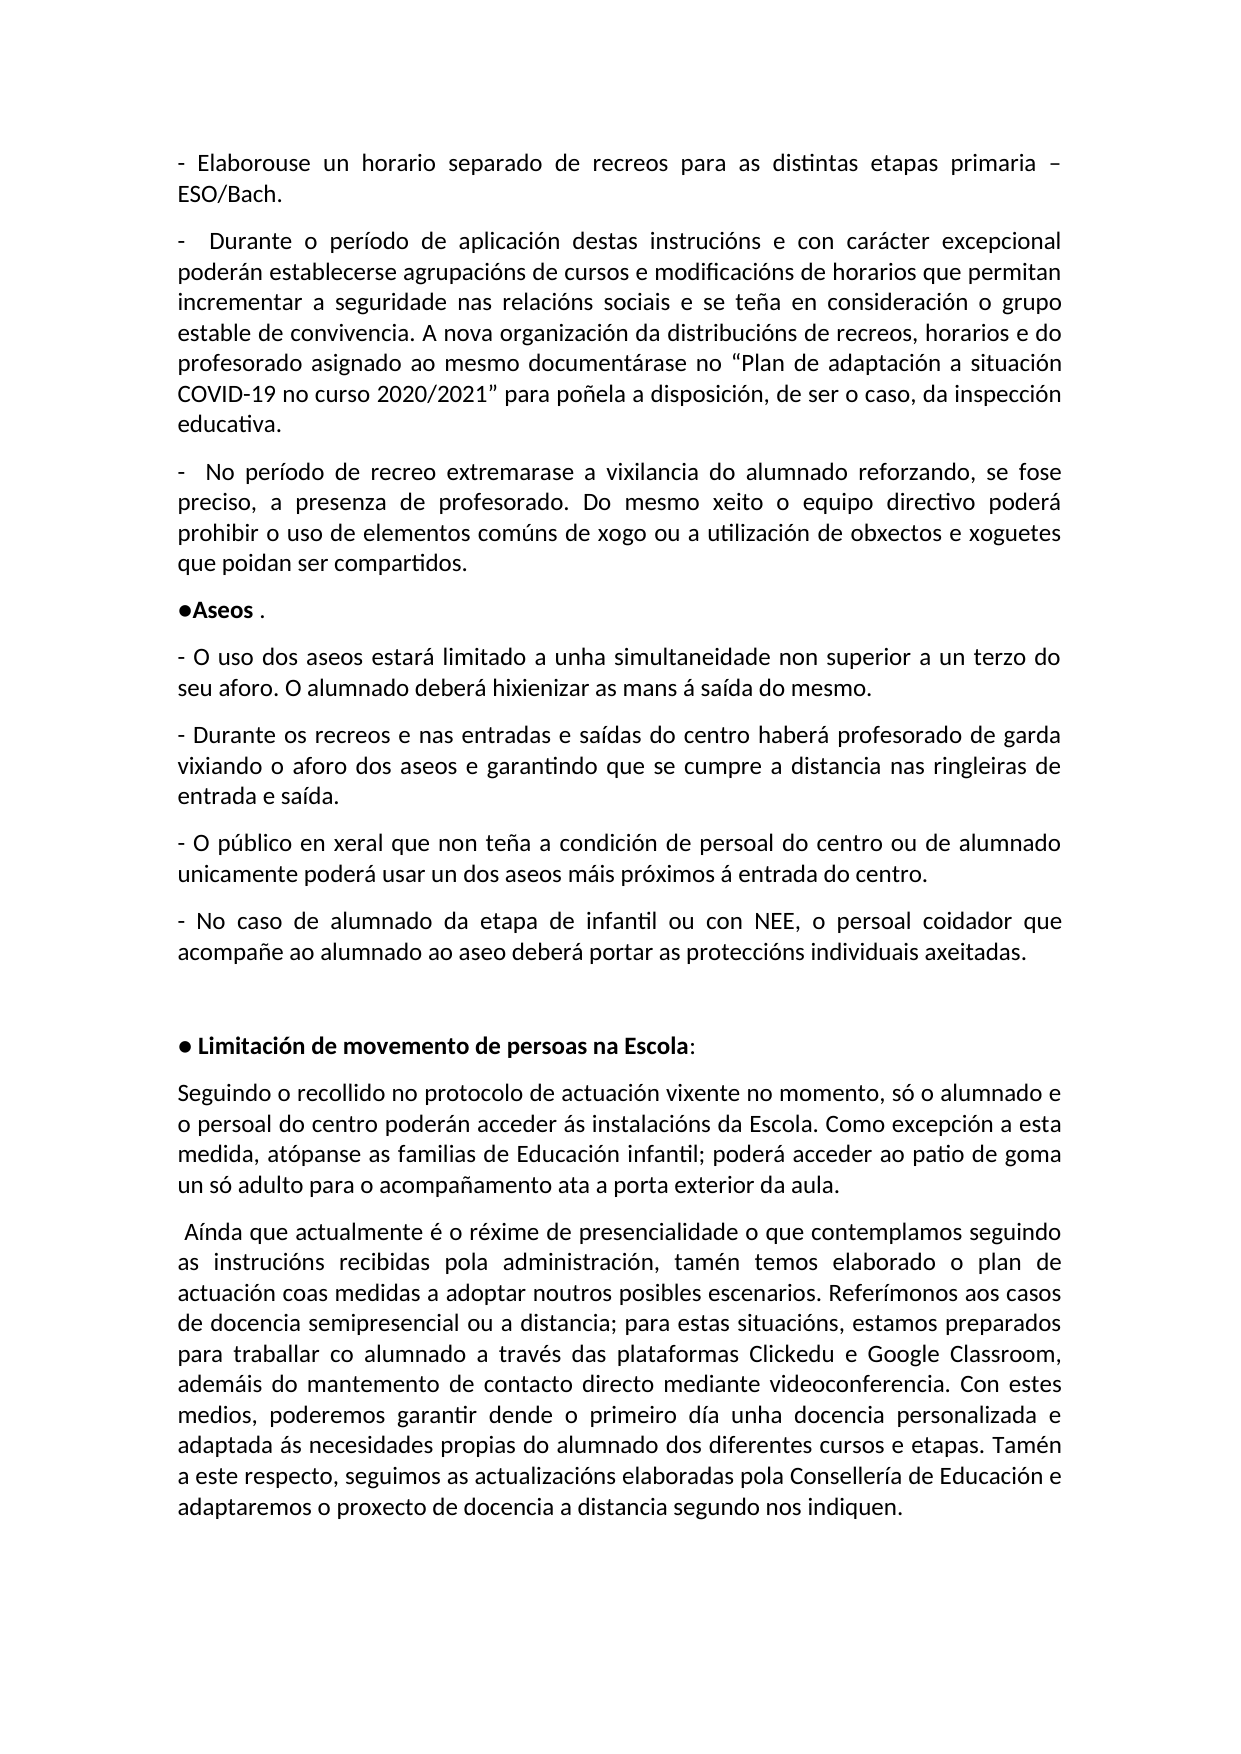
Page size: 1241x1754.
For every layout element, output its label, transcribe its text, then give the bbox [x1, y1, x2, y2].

text ●Aseos . [177, 594, 1063, 625]
text - Durante os recreos e nas entradas e saídas do centro haberá profesorado de garda vixiando o aforo dos aseos e garantindo que se cumpre a distancia nas ringleiras de entrada e saída. [177, 719, 1063, 811]
text - No período de recreo extremarase a vixilancia do alumnado reforzando, se fose preciso, a presenza de profesorado. Do mesmo xeito o equipo directivo poderá prohibir o uso de elementos comúns de xogo ou a utilización de obxectos e xoguetes que poidan ser compartidos. [177, 456, 1063, 578]
text Aínda que actualmente é o réxime de presencialidade o que contemplamos seguindo as instrucións recibidas pola administración, tamén temos elaborado o plan de actuación coas medidas a adoptar noutros posibles escenarios. Referímonos aos casos de docencia semipresencial ou a distancia; para estas situacións, estamos preparados para traballar co alumnado a través das plataformas Clickedu e Google Classroom, ademáis do mantemento de contacto directo mediante videoconferencia. Con estes medios, poderemos garantir dende o primeiro día unha docencia personalizada e adaptada ás necesidades propias do alumnado dos diferentes cursos e etapas. Tamén a este respecto, seguimos as actualizacións elaboradas pola Consellería de Educación e adaptaremos o proxecto de docencia a distancia segundo nos indiquen. [177, 1216, 1063, 1521]
text - No caso de alumnado da etapa de infantil ou con NEE, o persoal coidador que acompañe ao alumnado ao aseo deberá portar as proteccións individuais axeitadas. [177, 905, 1063, 966]
text - O uso dos aseos estará limitado a unha simultaneidade non superior a un terzo do seu aforo. O alumnado deberá hixienizar as mans á saída do mesmo. [177, 642, 1063, 703]
text - O público en xeral que non teña a condición de persoal do centro ou de alumnado unicamente poderá usar un dos aseos máis próximos á entrada do centro. [177, 827, 1063, 888]
text - Elaborouse un horario separado de recreos para as distintas etapas primaria – ESO/Bach. [177, 148, 1063, 209]
text ● Limitación de movemento de persoas na Escola: [177, 1030, 1063, 1061]
text Seguindo o recollido no protocolo de actuación vixente no momento, só o alumnado e o persoal do centro poderán acceder ás instalacións da Escola. Como excepción a esta medida, atópanse as familias de Educación infantil; poderá acceder ao patio de goma un só adulto para o acompañamento ata a porta exterior da aula. [177, 1077, 1063, 1199]
text - Durante o período de aplicación destas instrucións e con carácter excepcional poderán establecerse agrupacións de cursos e modificacións de horarios que permitan incrementar a seguridade nas relacións sociais e se teña en consideración o grupo estable de convivencia. A nova organización da distribucións de recreos, horarios e do profesorado asignado ao mesmo documentárase no “Plan de adaptación a situación COVID-19 no curso 2020/2021” para poñela a disposición, de ser o caso, da inspección educativa. [177, 225, 1063, 439]
